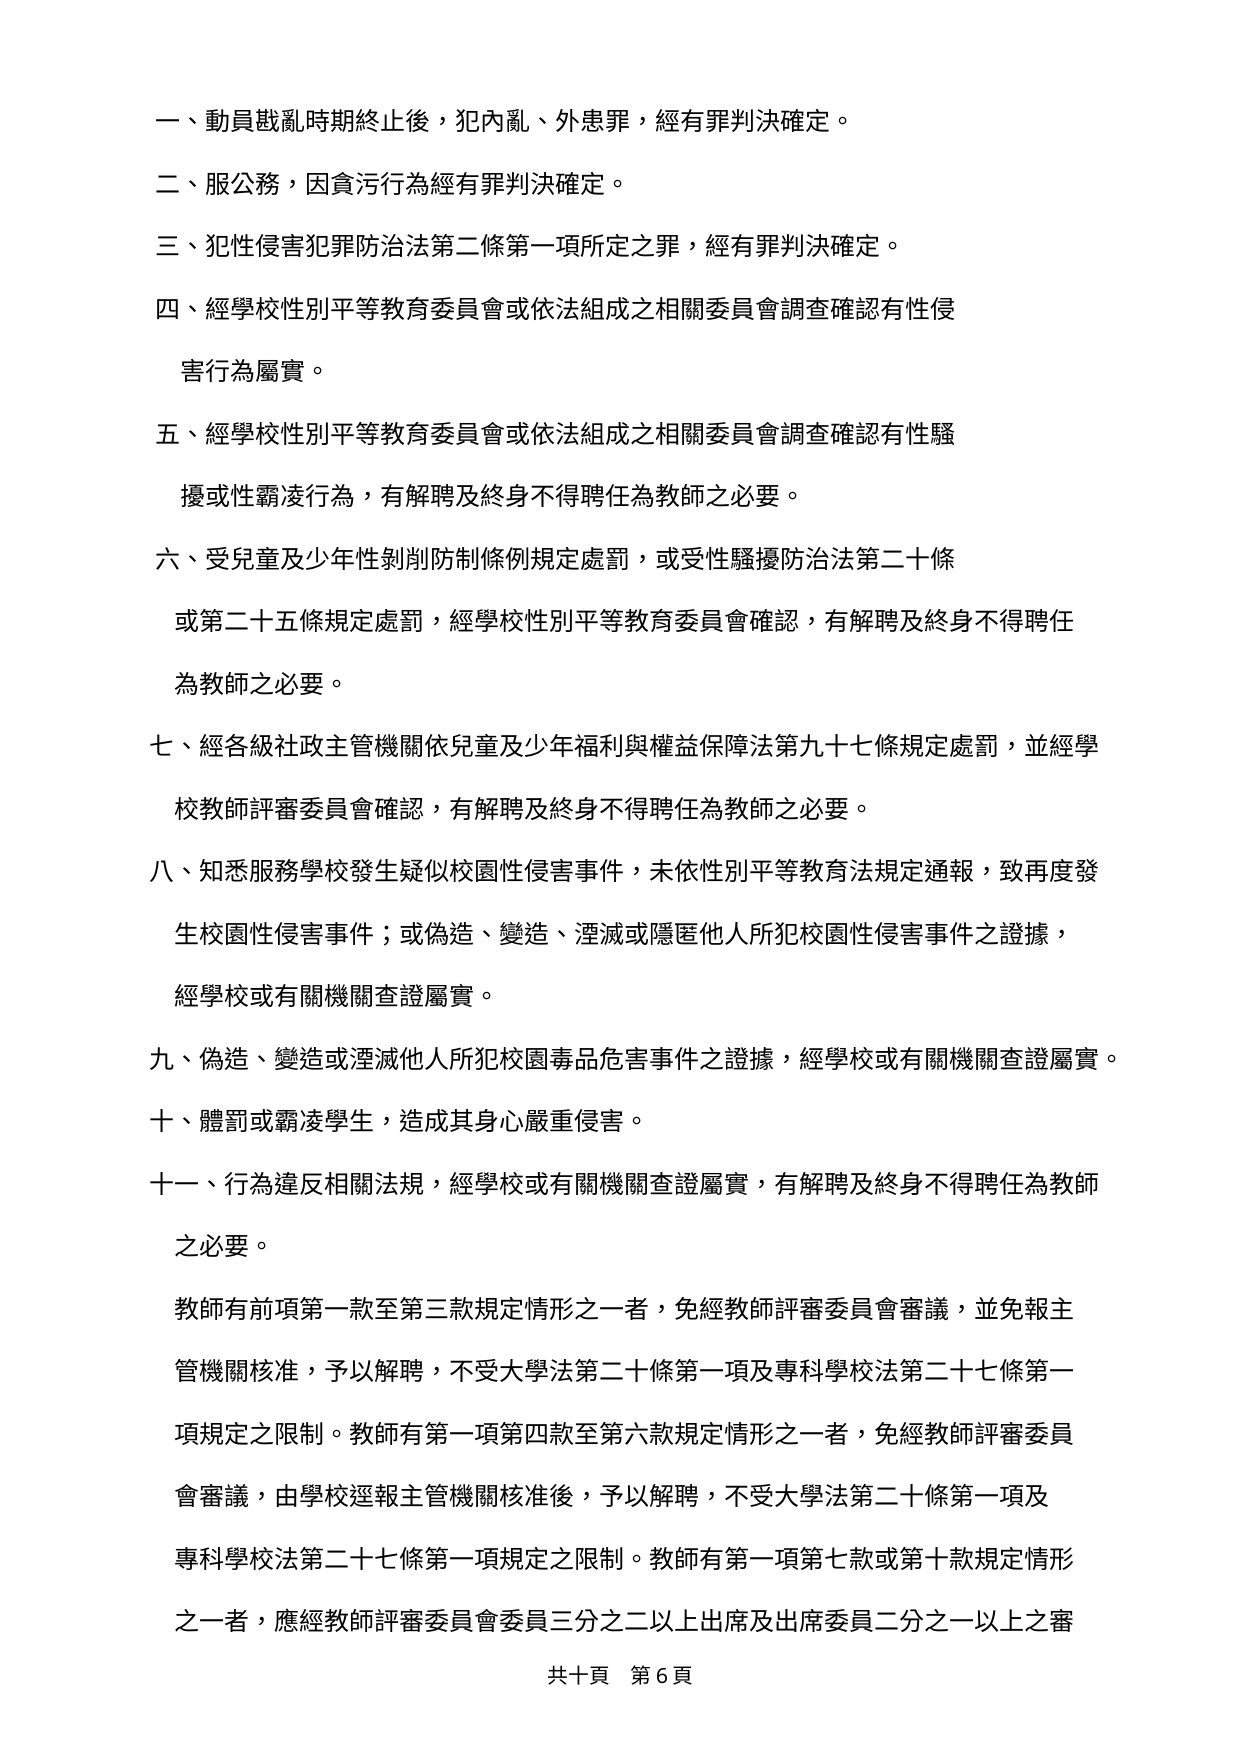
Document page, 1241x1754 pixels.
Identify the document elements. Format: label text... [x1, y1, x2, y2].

text 管機關核准，予以解聘，不受大學法第二十條第一項及專科學校法第二十七條第一 [118, 1328, 1122, 1391]
text 二、服公務，因貪污行為經有罪判決確定。 [118, 141, 1122, 203]
text 十一、行為違反相關法規，經學校或有關機關查證屬實，有解聘及終身不得聘任為教師 [118, 1141, 1122, 1203]
text 之一者，應經教師評審委員會委員三分之二以上出席及出席委員二分之一以上之審 [118, 1578, 1122, 1641]
text 四、經學校性別平等教育委員會或依法組成之相關委員會調查確認有性侵 [118, 266, 1122, 328]
text 專科學校法第二十七條第一項規定之限制。教師有第一項第七款或第十款規定情形 [118, 1516, 1122, 1578]
text 教師有前項第一款至第三款規定情形之一者，免經教師評審委員會審議，並免報主 [118, 1266, 1122, 1328]
text 十、體罰或霸凌學生，造成其身心嚴重侵害。 [118, 1078, 1122, 1141]
text 八、知悉服務學校發生疑似校園性侵害事件，未依性別平等教育法規定通報，致再度發 [118, 828, 1122, 891]
text 九、偽造、變造或湮滅他人所犯校園毒品危害事件之證據，經學校或有關機關查證屬實。 [118, 1016, 1122, 1078]
text 或第二十五條規定處罰，經學校性別平等教育委員會確認，有解聘及終身不得聘任 [118, 578, 1122, 641]
text 校教師評審委員會確認，有解聘及終身不得聘任為教師之必要。 [118, 766, 1122, 828]
text 擾或性霸凌行為，有解聘及終身不得聘任為教師之必要。 [118, 453, 1122, 516]
text 經學校或有關機關查證屬實。 [118, 953, 1122, 1016]
text 會審議，由學校逕報主管機關核准後，予以解聘，不受大學法第二十條第一項及 [118, 1453, 1122, 1516]
text 五、經學校性別平等教育委員會或依法組成之相關委員會調查確認有性騷 [118, 391, 1122, 453]
text 三、犯性侵害犯罪防治法第二條第一項所定之罪，經有罪判決確定。 [118, 203, 1122, 266]
text 六、受兒童及少年性剝削防制條例規定處罰，或受性騷擾防治法第二十條 [118, 516, 1122, 578]
text 項規定之限制。教師有第一項第四款至第六款規定情形之一者，免經教師評審委員 [118, 1391, 1122, 1453]
text 為教師之必要。 [118, 641, 1122, 703]
text 生校園性侵害事件；或偽造、變造、湮滅或隱匿他人所犯校園性侵害事件之證據， [118, 891, 1122, 953]
text 害行為屬實。 [118, 328, 1122, 391]
text 一、動員戡亂時期終止後，犯內亂、外患罪，經有罪判決確定。 [118, 78, 1122, 141]
text 之必要。 [118, 1203, 1122, 1266]
text 七、經各級社政主管機關依兒童及少年福利與權益保障法第九十七條規定處罰，並經學 [118, 703, 1122, 766]
